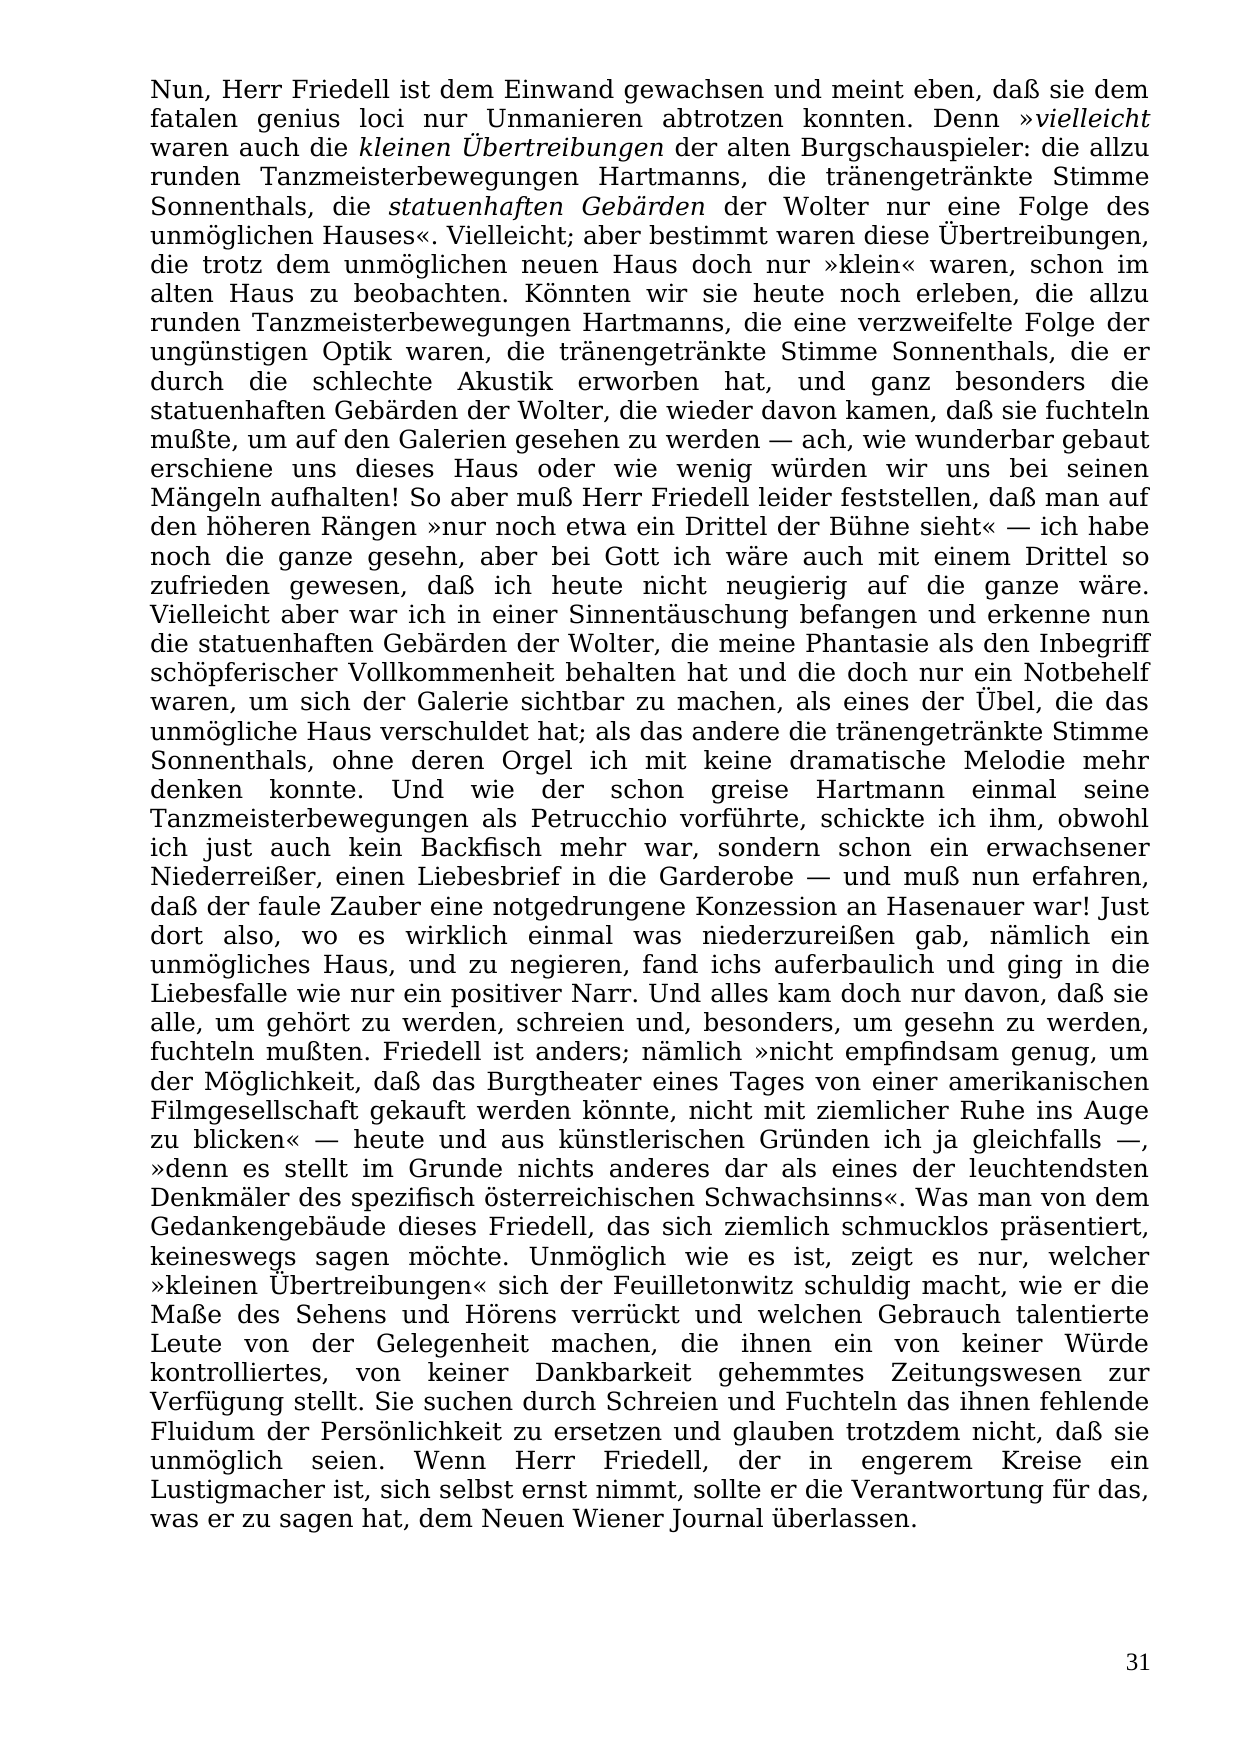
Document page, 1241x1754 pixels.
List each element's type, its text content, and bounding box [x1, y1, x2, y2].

text Nun, Herr Friedell ist dem Einwand gewachsen und meint eben, daß sie dem fatalen genius loci nur Unmanieren abtrotzen konnten. Denn »vielleicht waren auch die kleinen Übertreibungen der alten Burgschauspieler: die allzu runden Tanzmeisterbewegungen Hartmanns, die tränengetränkte Stimme Sonnenthals, die statuenhaften Gebärden der Wolter nur eine Folge des unmöglichen Hauses«. Vielleicht; aber bestimmt waren diese Übertreibungen, die trotz dem unmöglichen neuen Haus doch nur »klein« waren, schon im alten Haus zu beobachten. Könnten wir sie heute noch erleben, die allzu runden Tanzmeisterbewegungen Hartmanns, die eine verzweifelte Folge der ungünstigen Optik waren, die tränengetränkte Stimme Sonnenthals, die er durch die schlechte Akustik erworben hat, und ganz besonders die statuenhaften Gebärden der Wolter, die wieder davon kamen, daß sie fuchteln mußte, um auf den Galerien gesehen zu werden — ach, wie wunderbar gebaut erschiene uns dieses Haus oder wie wenig würden wir uns bei seinen Mängeln aufhalten! So aber muß Herr Friedell leider feststellen, daß man auf den höheren Rängen »nur noch etwa ein Drittel der Bühne sieht« — ich habe noch die ganze gesehn, aber bei Gott ich wäre auch mit einem Drittel so zufrieden gewesen, daß ich heute nicht neugierig auf die ganze wäre. Vielleicht aber war ich in einer Sinnentäuschung befangen und erkenne nun die statuenhaften Gebärden der Wolter, die meine Phantasie als den Inbegriff schöpferischer Vollkommenheit behalten hat und die doch nur ein Notbehelf waren, um sich der Galerie sichtbar zu machen, als eines der Übel, die das unmögliche Haus verschuldet hat; als das andere die tränengetränkte Stimme Sonnenthals, ohne deren Orgel ich mit keine dramatische Melodie mehr denken konnte. Und wie der schon greise Hartmann einmal seine Tanzmeisterbewegungen als Petrucchio vorführte, schickte ich ihm, obwohl ich just auch kein Backfisch mehr war, sondern schon ein erwachsener Niederreißer, einen Liebesbrief in die Garderobe — und muß nun erfahren, daß der faule Zauber eine notgedrungene Konzession an Hasenauer war! Just dort also, wo es wirklich einmal was niederzureißen gab, nämlich ein unmögliches Haus, und zu negieren, fand ichs auf­erbaulich und ging in die Liebesfalle wie nur ein positiver Narr. Und alles kam doch nur davon, daß sie alle, um gehört zu werden, schreien und, besonders, um gesehn zu werden, fuchteln mußten. Friedell ist anders; nämlich »nicht empfindsam genug, um der Möglichkeit, daß das Burgtheater eines Tages von einer amerikanischen Filmgesellschaft gekauft werden könnte, nicht mit ziemlicher Ruhe ins Auge zu blicken« — heute und aus künstlerischen Gründen ich ja gleichfalls —, »denn es stellt im Grunde nichts anderes dar als eines der leuchtendsten Denkmäler des spezifisch österreichischen Schwachsinns«. Was man von dem Gedankengebäude dieses Friedell, das sich ziemlich schmucklos präsentiert, keineswegs sagen möchte. Unmöglich wie es ist, zeigt es nur, welcher »kleinen Übertreibungen« sich der Feuilletonwitz schuldig macht, wie er die Maße des Sehens und Hörens verrückt und welchen Gebrauch talentierte Leute von der Gelegenheit machen, die ihnen ein von keiner Würde kontrolliertes, von keiner Dankbarkeit gehemmtes Zeitungswesen zur Verfügung stellt. Sie suchen durch Schreien und Fuchteln das ihnen fehlende Fluidum der Persönlichkeit zu ersetzen und glauben trotzdem nicht, daß sie unmöglich seien. Wenn Herr Friedell, der in engerem Kreise ein Lustigmacher ist, sich selbst ernst nimmt, sollte er die Verantwortung für das, was er zu sagen hat, dem Neuen Wiener Journal überlassen. [150, 75, 1151, 1533]
